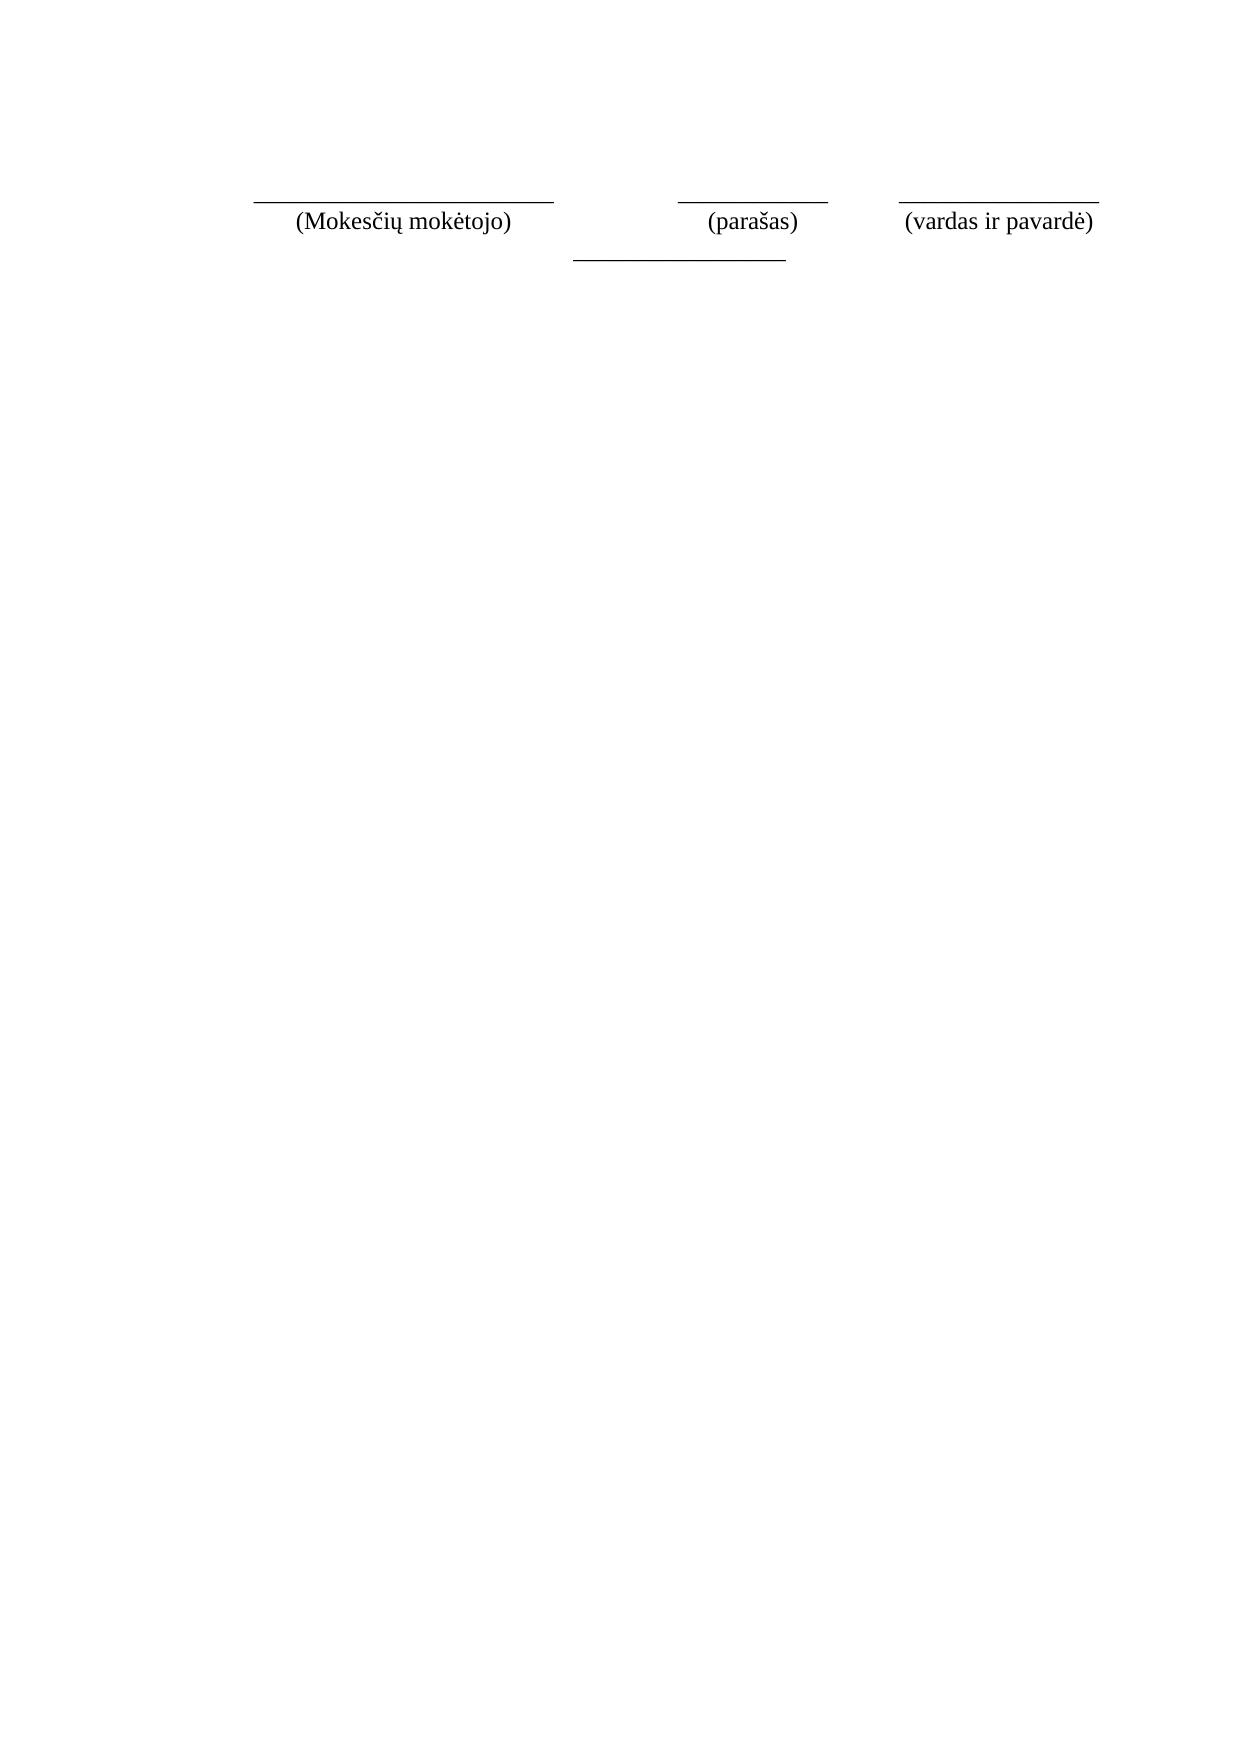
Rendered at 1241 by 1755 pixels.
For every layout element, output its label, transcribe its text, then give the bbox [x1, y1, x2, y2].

text _________________ [177, 235, 1181, 263]
table_header ________________________ (Mokesčių mokėtojo) [177, 177, 630, 235]
table_header ____________ (parašas) [630, 177, 876, 235]
table_header ________________ (vardas ir pavardė) [876, 177, 1122, 235]
